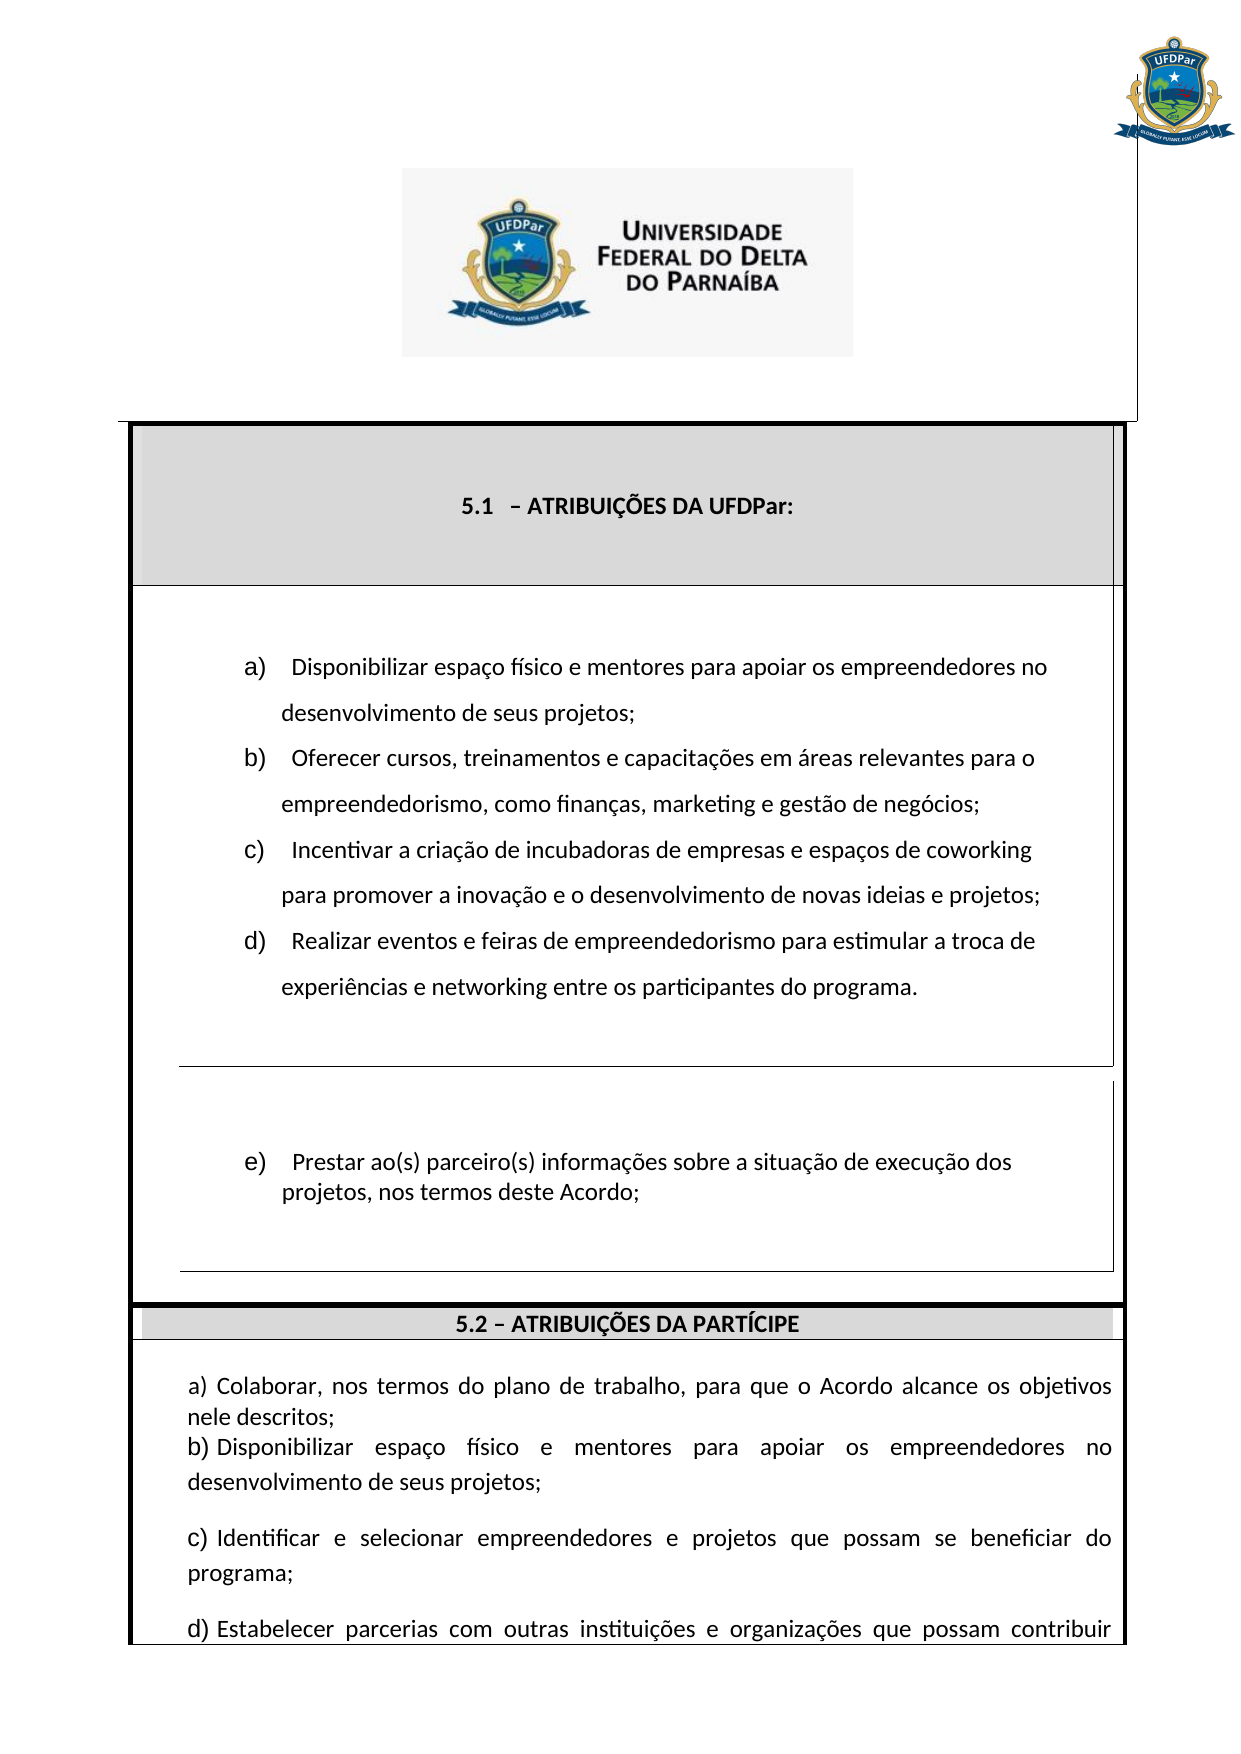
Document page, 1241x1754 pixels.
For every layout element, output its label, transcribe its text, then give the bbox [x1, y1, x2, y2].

table_cell Disponibilizar espaço físico e mentores para apoiar os empreendedores no desenvolvimento de seus projetos; Oferecer cursos, treinamentos e capacitações em áreas relevantes para o empreendedorismo, como finanças, marketing e gestão de negócios; Incentivar a criação de incubadoras de empresas e espaços de coworking para promover a inovação e o desenvolvimento de novas ideias e projetos; Realizar eventos e feiras de empreendedorismo para estimular a troca de experiências e networking entre os participantes do programa. Prestar ao(s) parceiro(s) informações sobre a situação de execução dos projetos, nos termos deste Acordo; [133, 586, 1123, 1302]
table_header – ATRIBUIÇÕES DA UFDPar: [133, 426, 142, 585]
table_header – ATRIBUIÇÕES DA UFDPar: [1114, 426, 1123, 585]
table_cell a) Colaborar, nos termos do plano de trabalho, para que o Acordo alcance os objetivos nele descritos; Disponibilizar espaço físico e mentores para apoiar os empreendedores no desenvolvimento de seus projetos; Identificar e selecionar empreendedores e projetos que possam se beneficiar do programa; Estabelecer parcerias com outras instituições e organizações que possam contribuir [133, 1340, 1123, 1644]
